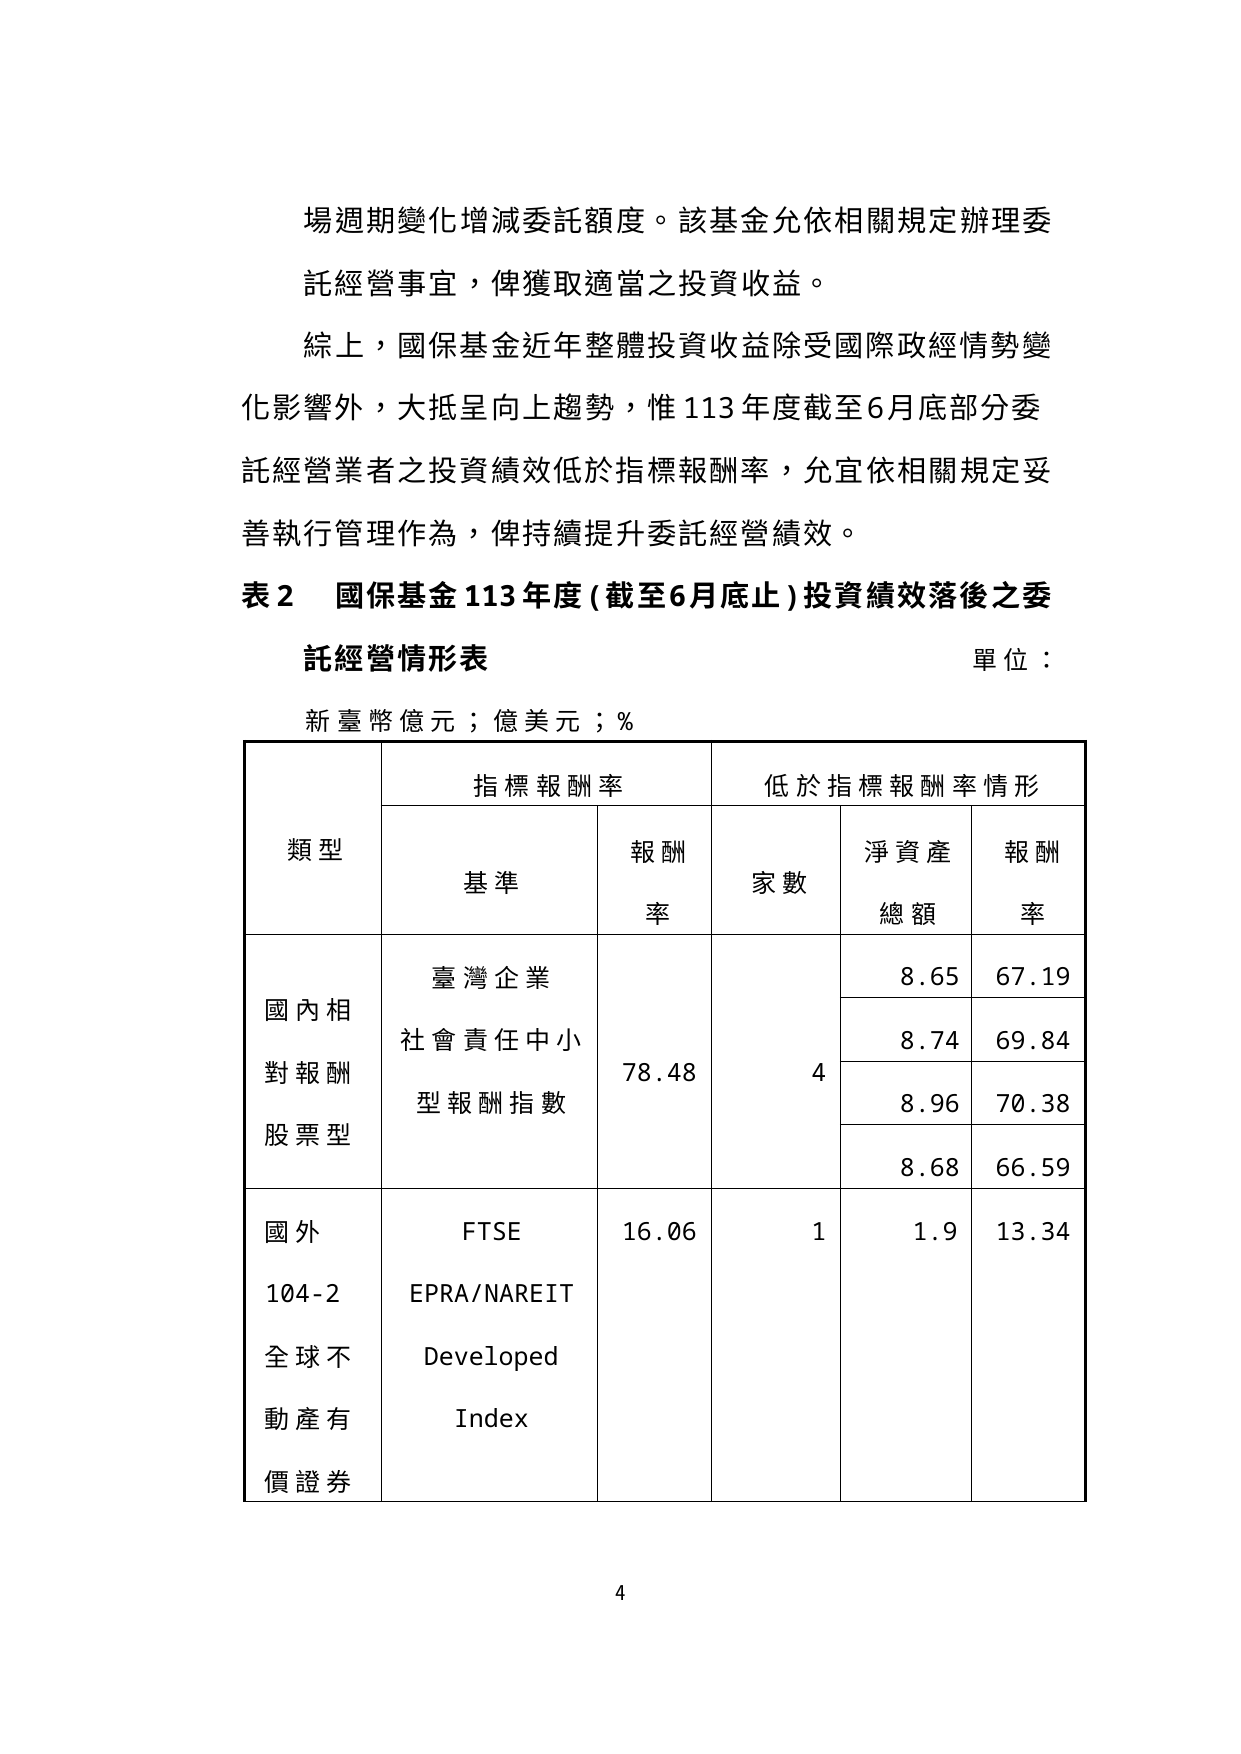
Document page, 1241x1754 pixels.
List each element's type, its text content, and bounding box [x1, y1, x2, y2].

table_cell 淨資產總額 [841, 806, 971, 933]
table_cell 臺灣企業 社會責任中小型報酬指數 [382, 935, 597, 1188]
table_cell 69.84 [972, 998, 1084, 1061]
table_cell 國內相對報酬股票型 [246, 935, 381, 1188]
table_cell 66.59 [972, 1125, 1084, 1188]
table_cell 報酬率 [972, 806, 1084, 933]
table_cell 8.74 [841, 998, 971, 1061]
table_cell 1.9 [841, 1189, 971, 1501]
text 場週期變化增減委託額度。該基金允依相關規定辦理委託經營事宜，俾獲取適當之投資收益。 [266, 177, 1063, 302]
table_cell 8.96 [841, 1062, 971, 1124]
table_cell 4 [712, 935, 840, 1188]
table_header 低於指標報酬率情形 [712, 743, 1084, 805]
table_cell 1 [712, 1189, 840, 1501]
table_header 類型 [246, 743, 381, 933]
table_cell 67.19 [972, 935, 1084, 997]
table_cell 8.68 [841, 1125, 971, 1188]
table_cell 13.34 [972, 1189, 1084, 1501]
table_cell 基準 [382, 806, 597, 933]
table_cell 70.38 [972, 1062, 1084, 1124]
table_cell FTSE EPRA/NAREIT Developed Index [382, 1189, 597, 1501]
table_cell 國外104-2全球不動產有價證券 [246, 1189, 381, 1501]
text 表2 國保基金113年度(截至6月底止)投資績效落後之委託經營情形表 單位：新臺幣億元；億美元；% [177, 552, 1063, 740]
table_header 指標報酬率 [382, 743, 711, 805]
table_cell 16.06 [598, 1189, 711, 1501]
table_cell 報酬率 [598, 806, 711, 933]
table_cell 8.65 [841, 935, 971, 997]
table_cell 78.48 [598, 935, 711, 1188]
text 綜上，國保基金近年整體投資收益除受國際政經情勢變化影響外，大抵呈向上趨勢，惟113年度截至6月底部分委託經營業者之投資績效低於指標報酬率，允宜依相關規定妥善執行管理作為，俾持續提升委託經營績效。 [236, 302, 1063, 552]
table_cell 家數 [712, 806, 840, 933]
